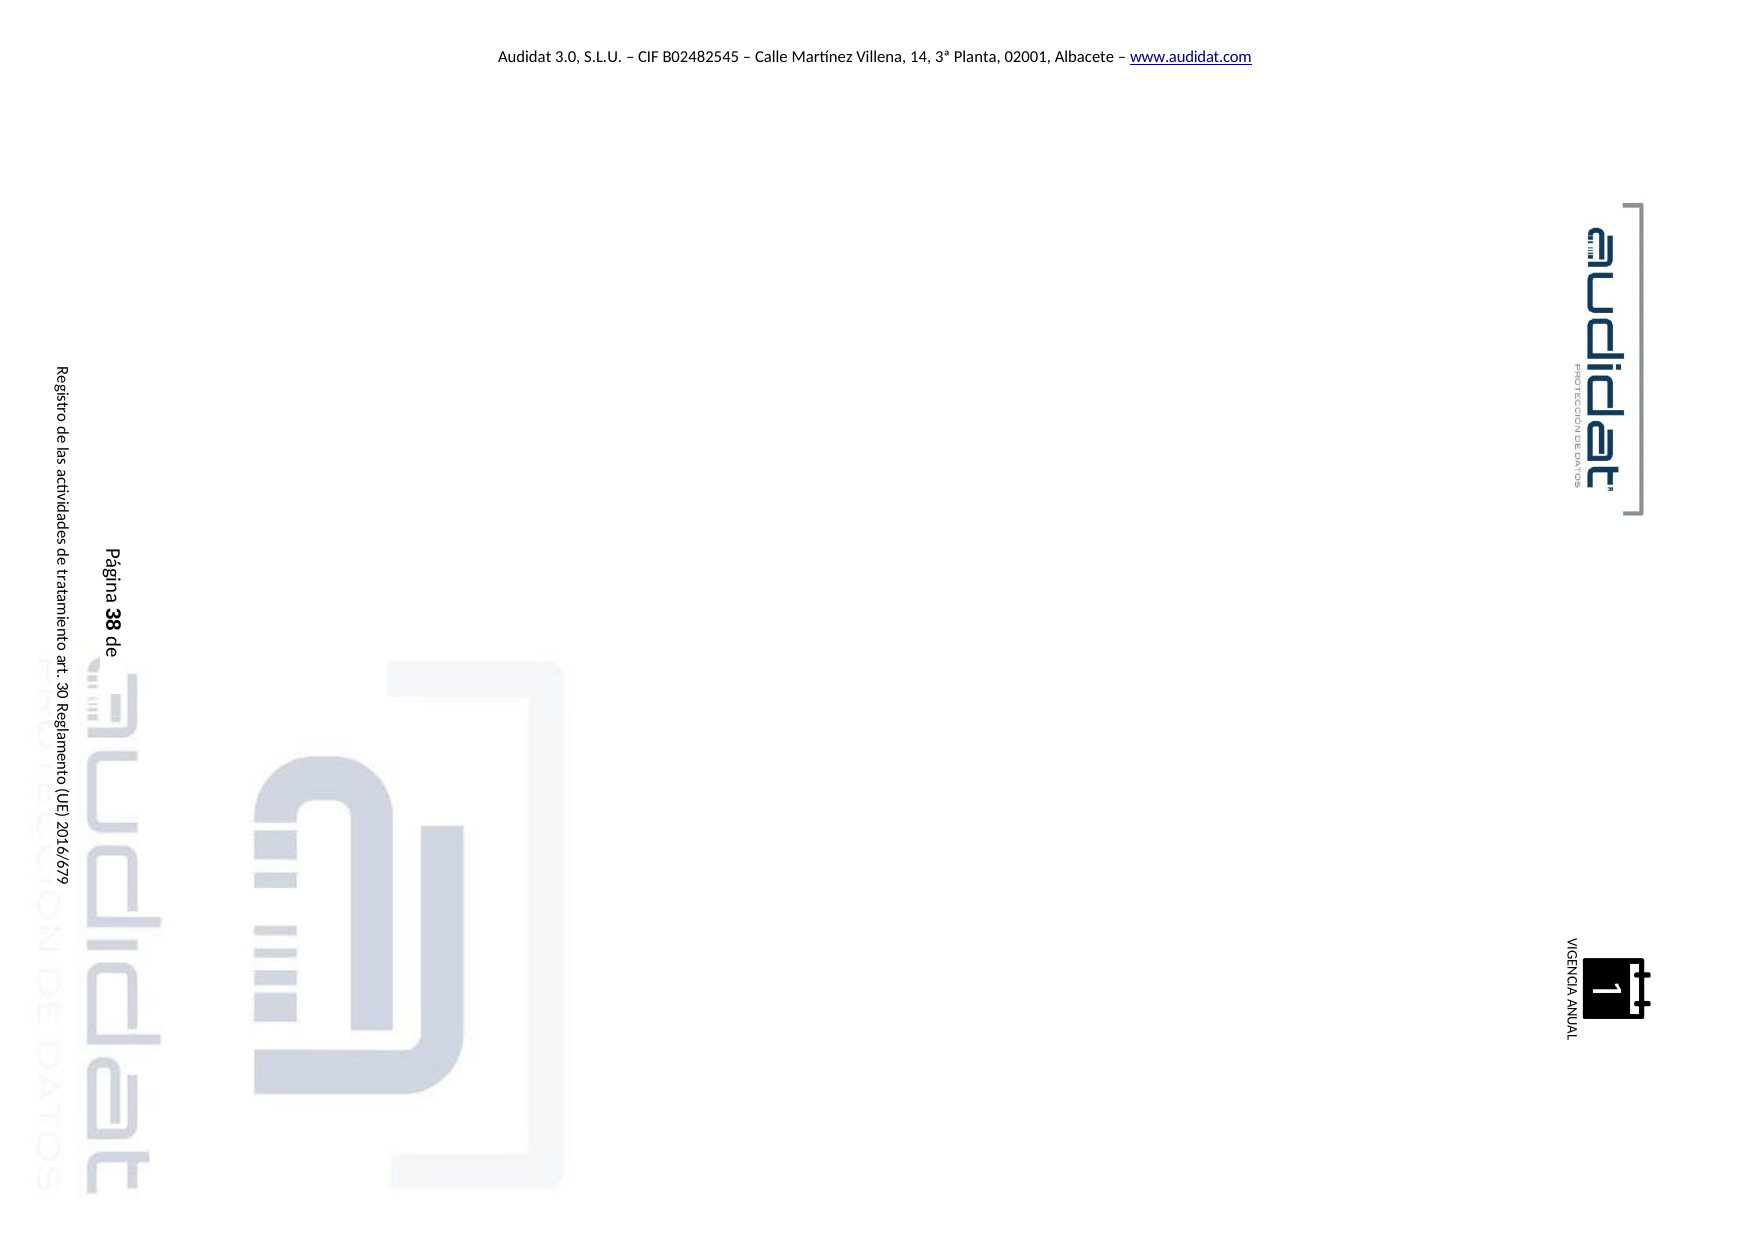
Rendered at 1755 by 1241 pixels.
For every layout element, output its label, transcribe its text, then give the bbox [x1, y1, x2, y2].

text [52, 364, 73, 889]
text Página 38 de 104 [100, 548, 125, 694]
text Registro de las actividades de tratamiento art. 30 Reglamento (UE) 2016/679 [54, 367, 73, 889]
text VIGENCIA ANUAL [1565, 938, 1581, 1043]
text Audidat 3.0, S.L.U. – CIF B02482545 – Calle Martínez Villena, 14, 3ª Planta, 02001, Albacete – www.audidat.com [498, 46, 1651, 67]
